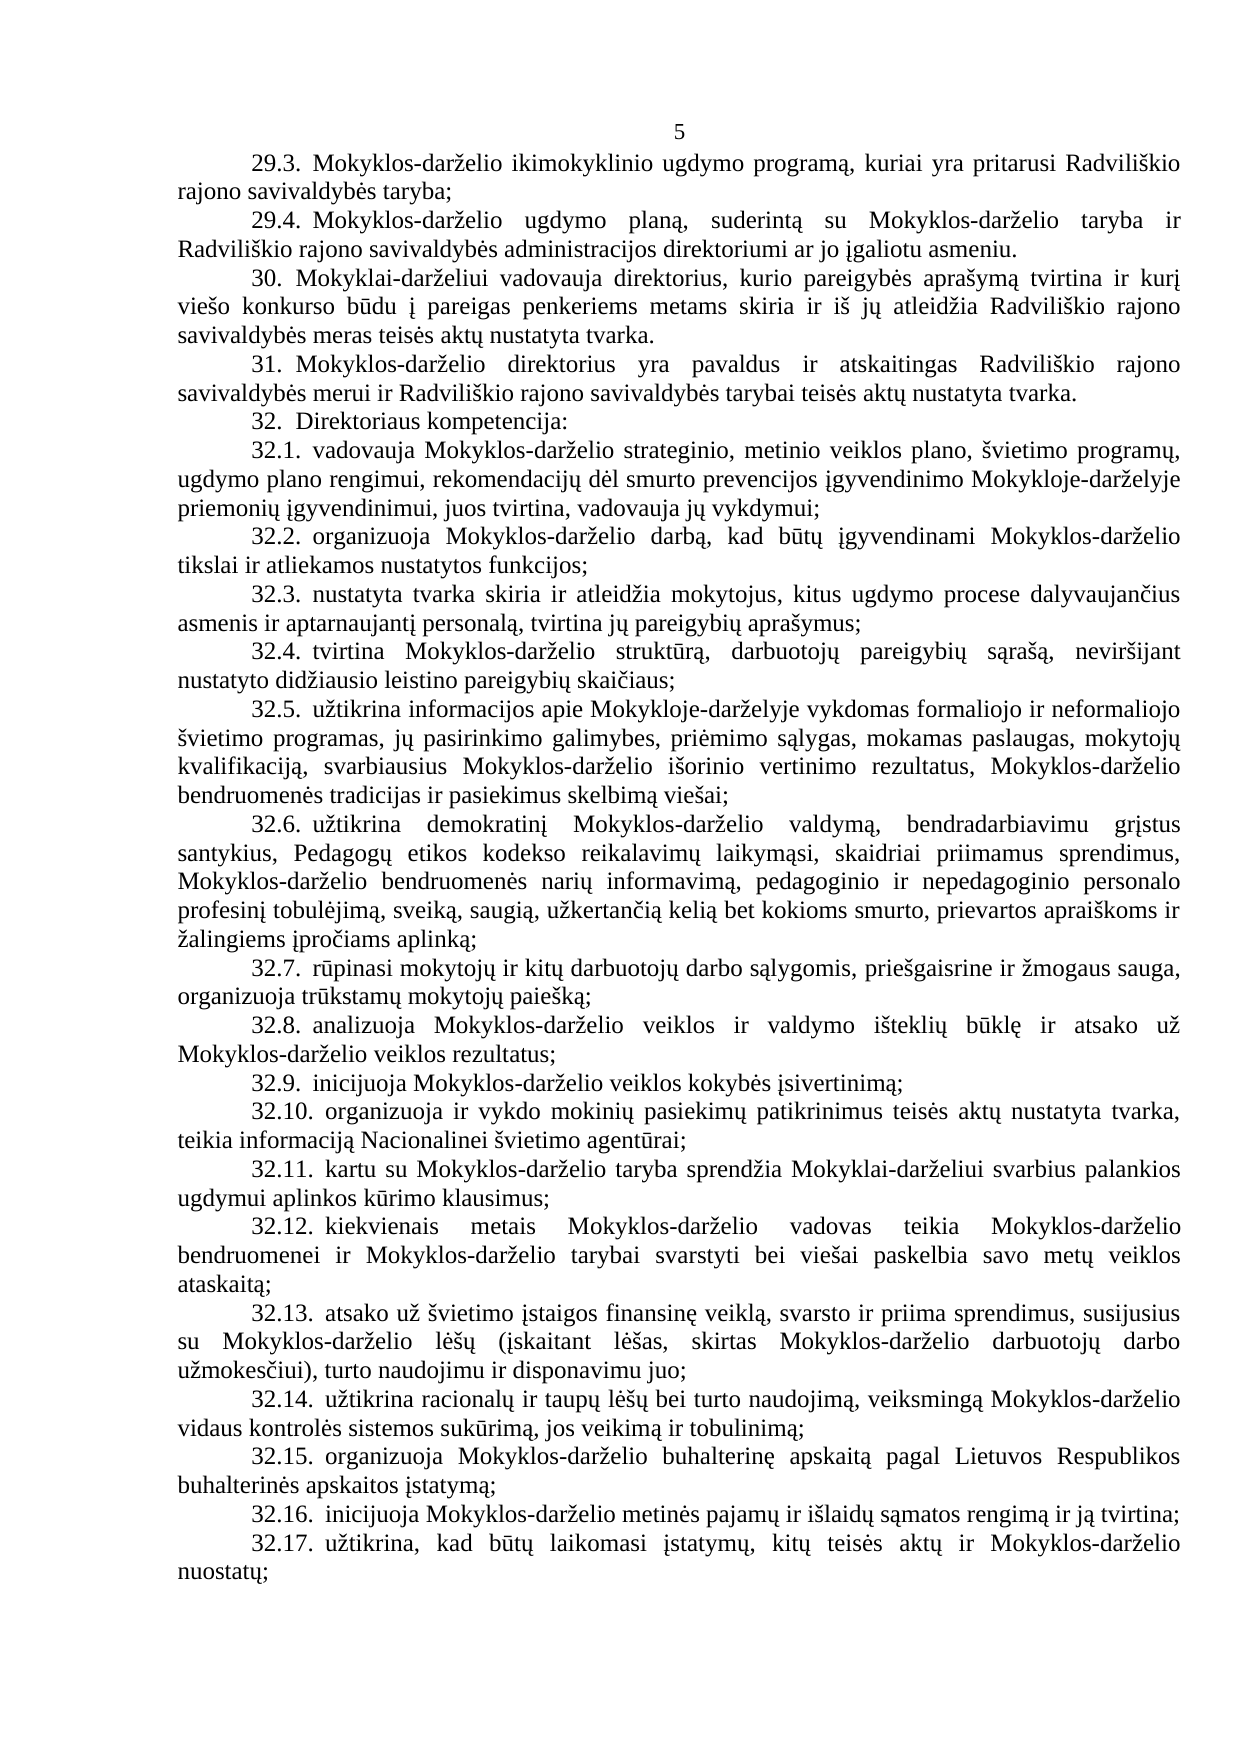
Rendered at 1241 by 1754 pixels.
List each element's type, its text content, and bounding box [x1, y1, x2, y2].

text 32.9. inicijuoja Mokyklos-darželio veiklos kokybės įsivertinimą; [177, 1068, 1181, 1096]
text 32.4. tvirtina Mokyklos-darželio struktūrą, darbuotojų pareigybių sąrašą, neviršijant nustatyto didžiausio leistino pareigybių skaičiaus; [177, 636, 1181, 694]
text 32.10. organizuoja ir vykdo mokinių pasiekimų patikrinimus teisės aktų nustatyta tvarka, teikia informaciją Nacionalinei švietimo agentūrai; [177, 1096, 1181, 1154]
text 32.3. nustatyta tvarka skiria ir atleidžia mokytojus, kitus ugdymo procese dalyvaujančius asmenis ir aptarnaujantį personalą, tvirtina jų pareigybių aprašymus; [177, 579, 1181, 636]
text 29.3. Mokyklos-darželio ikimokyklinio ugdymo programą, kuriai yra pritarusi Radviliškio rajono savivaldybės taryba; [177, 148, 1181, 205]
text 32.15. organizuoja Mokyklos-darželio buhalterinę apskaitą pagal Lietuvos Respublikos buhalterinės apskaitos įstatymą; [177, 1441, 1181, 1499]
text 29.4. Mokyklos-darželio ugdymo planą, suderintą su Mokyklos-darželio taryba ir Radviliškio rajono savivaldybės administracijos direktoriumi ar jo įgaliotu asmeniu. [177, 205, 1181, 263]
text 32.8. analizuoja Mokyklos-darželio veiklos ir valdymo išteklių būklę ir atsako už Mokyklos-darželio veiklos rezultatus; [177, 1010, 1181, 1068]
text 32.14. užtikrina racionalų ir taupų lėšų bei turto naudojimą, veiksmingą Mokyklos-darželio vidaus kontrolės sistemos sukūrimą, jos veikimą ir tobulinimą; [177, 1384, 1181, 1441]
text 32.5. užtikrina informacijos apie Mokykloje-darželyje vykdomas formaliojo ir neformaliojo švietimo programas, jų pasirinkimo galimybes, priėmimo sąlygas, mokamas paslaugas, mokytojų kvalifikaciją, svarbiausius Mokyklos-darželio išorinio vertinimo rezultatus, Mokyklos-darželio bendruomenės tradicijas ir pasiekimus skelbimą viešai; [177, 694, 1181, 809]
text 32.11. kartu su Mokyklos-darželio taryba sprendžia Mokyklai-darželiui svarbius palankios ugdymui aplinkos kūrimo klausimus; [177, 1154, 1181, 1211]
text 32.12. kiekvienais metais Mokyklos-darželio vadovas teikia Mokyklos-darželio bendruomenei ir Mokyklos-darželio tarybai svarstyti bei viešai paskelbia savo metų veiklos ataskaitą; [177, 1211, 1181, 1298]
text 32.16. inicijuoja Mokyklos-darželio metinės pajamų ir išlaidų sąmatos rengimą ir ją tvirtina; [177, 1499, 1181, 1528]
text 30. Mokyklai-darželiui vadovauja direktorius, kurio pareigybės aprašymą tvirtina ir kurį viešo konkurso būdu į pareigas penkeriems metams skiria ir iš jų atleidžia Radviliškio rajono savivaldybės meras teisės aktų nustatyta tvarka. [177, 263, 1181, 349]
text 32. Direktoriaus kompetencija: [177, 406, 1181, 435]
text 32.6. užtikrina demokratinį Mokyklos-darželio valdymą, bendradarbiavimu grįstus santykius, Pedagogų etikos kodekso reikalavimų laikymąsi, skaidriai priimamus sprendimus, Mokyklos-darželio bendruomenės narių informavimą, pedagoginio ir nepedagoginio personalo profesinį tobulėjimą, sveiką, saugią, užkertančią kelią bet kokioms smurto, prievartos apraiškoms ir žalingiems įpročiams aplinką; [177, 809, 1181, 953]
text 32.1. vadovauja Mokyklos-darželio strateginio, metinio veiklos plano, švietimo programų, ugdymo plano rengimui, rekomendacijų dėl smurto prevencijos įgyvendinimo Mokykloje-darželyje priemonių įgyvendinimui, juos tvirtina, vadovauja jų vykdymui; [177, 435, 1181, 521]
text 31. Mokyklos-darželio direktorius yra pavaldus ir atskaitingas Radviliškio rajono savivaldybės merui ir Radviliškio rajono savivaldybės tarybai teisės aktų nustatyta tvarka. [177, 349, 1181, 406]
text 32.13. atsako už švietimo įstaigos finansinę veiklą, svarsto ir priima sprendimus, susijusius su Mokyklos-darželio lėšų (įskaitant lėšas, skirtas Mokyklos-darželio darbuotojų darbo užmokesčiui), turto naudojimu ir disponavimu juo; [177, 1298, 1181, 1384]
text 32.17. užtikrina, kad būtų laikomasi įstatymų, kitų teisės aktų ir Mokyklos-darželio nuostatų; [177, 1528, 1181, 1585]
text 32.7. rūpinasi mokytojų ir kitų darbuotojų darbo sąlygomis, priešgaisrine ir žmogaus sauga, organizuoja trūkstamų mokytojų paiešką; [177, 953, 1181, 1010]
text 32.2. organizuoja Mokyklos-darželio darbą, kad būtų įgyvendinami Mokyklos-darželio tikslai ir atliekamos nustatytos funkcijos; [177, 521, 1181, 579]
